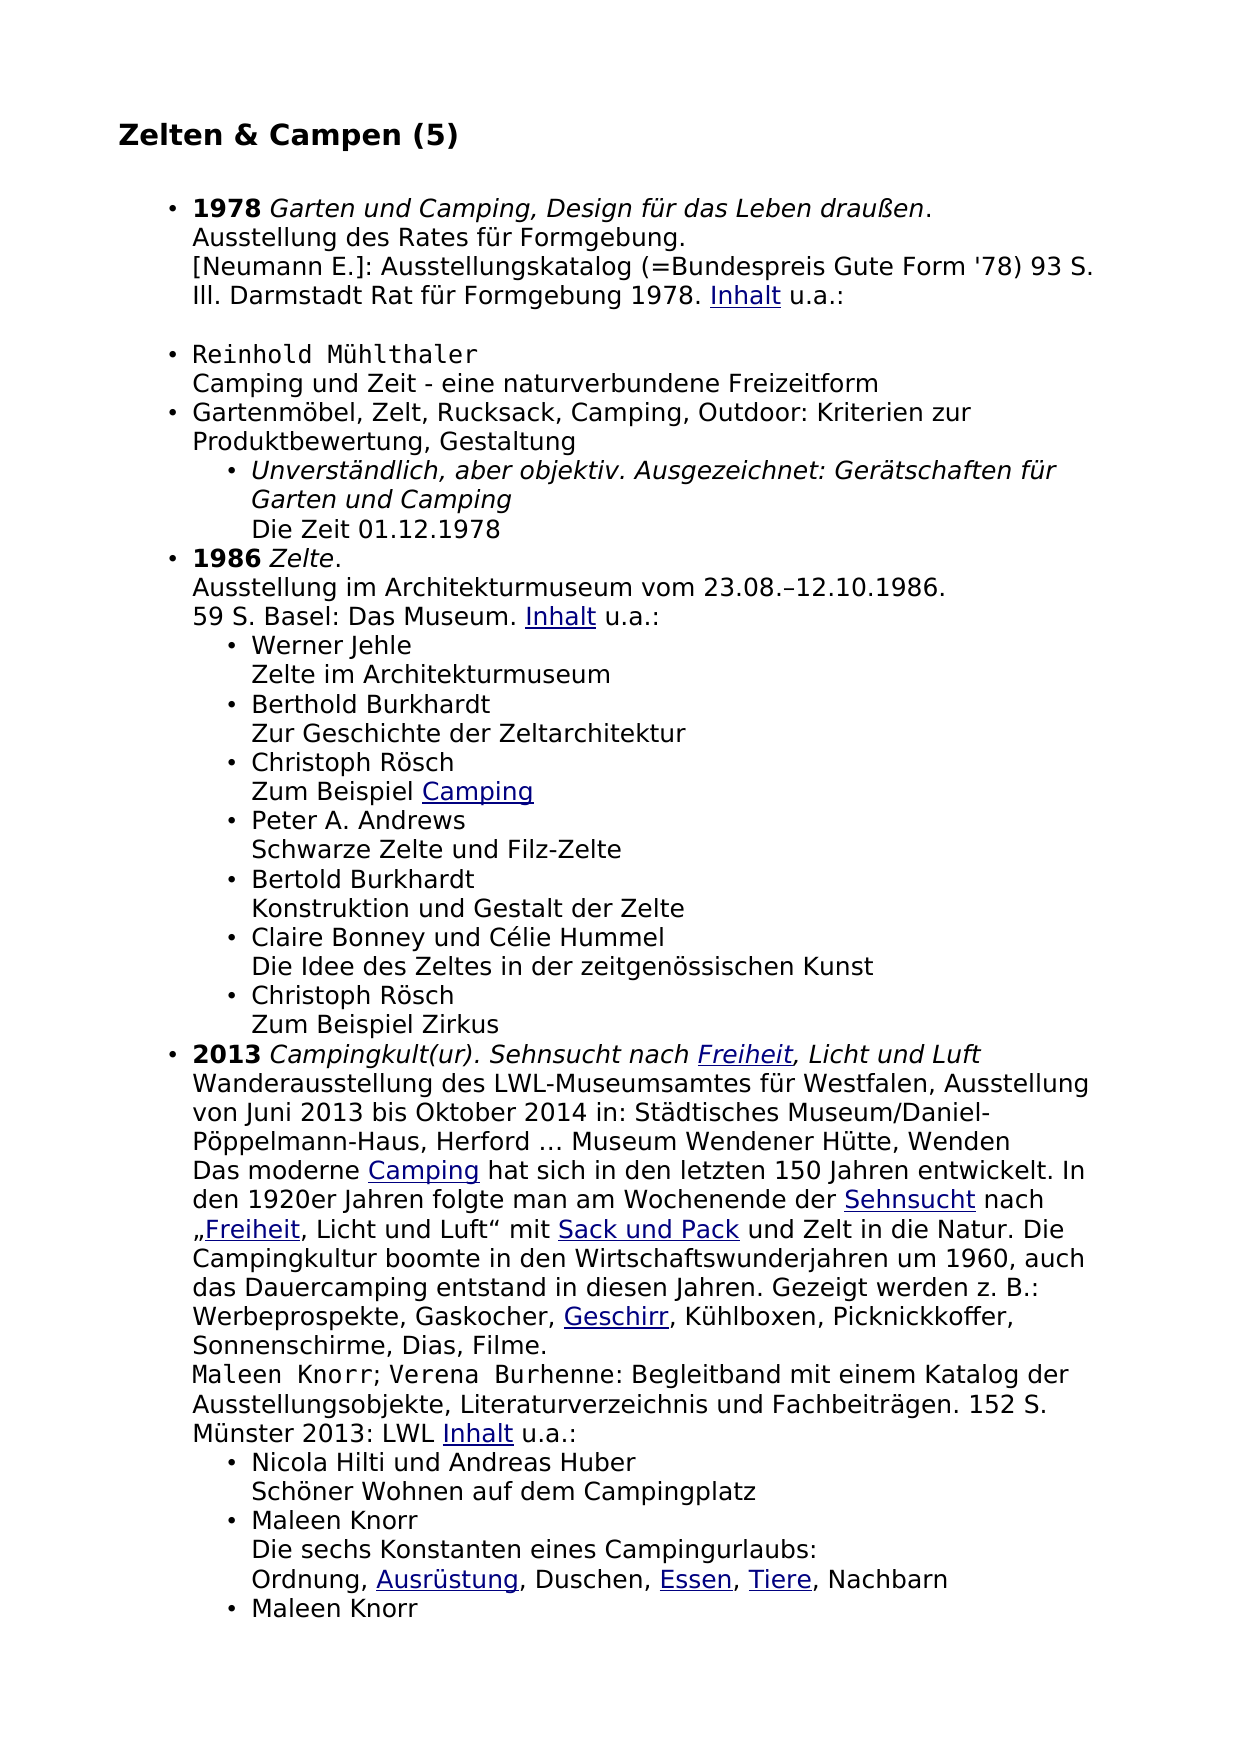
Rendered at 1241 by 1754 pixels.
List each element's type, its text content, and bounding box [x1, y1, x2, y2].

list Unverständlich, aber objektiv. Ausgezeichnet: Gerätschaften für Garten und Camping Die Zeit 01.12.1978 [236, 457, 1122, 544]
subtitle Zelten & Campen (5) [118, 118, 1122, 152]
list Gartenmöbel, Zelt, Rucksack, Camping, Outdoor: Kriterien zur Produktbewertung, Gestaltung [177, 398, 1122, 457]
list 1978 Garten und Camping, Design für das Leben draußen. Ausstellung des Rates für Formgebung. [Neumann E.]: Ausstellungskatalog (=Bundespreis Gute Form '78) 93 S. Ill. Darmstadt Rat für Formgebung 1978. Inhalt u.a.: [177, 194, 1122, 340]
list Berthold Burkhardt Zur Geschichte der Zeltarchitektur [236, 690, 1122, 748]
list Nicola Hilti und Andreas Huber Schöner Wohnen auf dem Campingplatz [236, 1448, 1122, 1507]
list Bertold Burkhardt Konstruktion und Gestalt der Zelte [236, 865, 1122, 923]
list Claire Bonney und Célie Hummel Die Idee des Zeltes in der zeitgenössischen Kunst [236, 923, 1122, 982]
list Maleen Knorr Die sechs Konstanten eines Campingurlaubs: Ordnung, Ausrüstung, Duschen, Essen, Tiere, Nachbarn [236, 1507, 1122, 1594]
list Werner Jehle Zelte im Architekturmuseum [236, 632, 1122, 690]
list Reinhold Mühlthaler Camping und Zeit - eine naturverbundene Freizeitform [177, 340, 1122, 398]
list Peter A. Andrews Schwarze Zelte und Filz-Zelte [236, 807, 1122, 865]
list 1986 Zelte. Ausstellung im Architekturmuseum vom 23.08.–12.10.1986. 59 S. Basel: Das Museum. Inhalt u.a.: [177, 544, 1122, 632]
list Christoph Rösch Zum Beispiel Zirkus [236, 982, 1122, 1040]
list 2013 Campingkult(ur). Sehnsucht nach Freiheit, Licht und Luft Wanderausstellung des LWL-Museumsamtes für Westfalen, Ausstellung von Juni 2013 bis Oktober 2014 in: Städtisches Museum/Daniel-Pöppelmann-Haus, Herford … Museum Wendener Hütte, Wenden Das moderne Camping hat sich in den letzten 150 Jahren entwickelt. In den 1920er Jahren folgte man am Wochenende der Sehnsucht nach „Freiheit, Licht und Luft“ mit Sack und Pack und Zelt in die Natur. Die Campingkultur boomte in den Wirtschaftswunderjahren um 1960, auch das Dauercamping entstand in diesen Jahren. Gezeigt werden z. B.: Werbeprospekte, Gaskocher, Geschirr, Kühlboxen, Picknickkoffer, Sonnenschirme, Dias, Filme. Maleen Knorr; Verena Burhenne: Begleitband mit einem Katalog der Ausstellungsobjekte, Literaturverzeichnis und Fachbeiträgen. 152 S. Münster 2013: LWL Inhalt u.a.: [177, 1040, 1122, 1448]
list Christoph Rösch Zum Beispiel Camping [236, 748, 1122, 807]
list Maleen Knorr [236, 1594, 1122, 1623]
